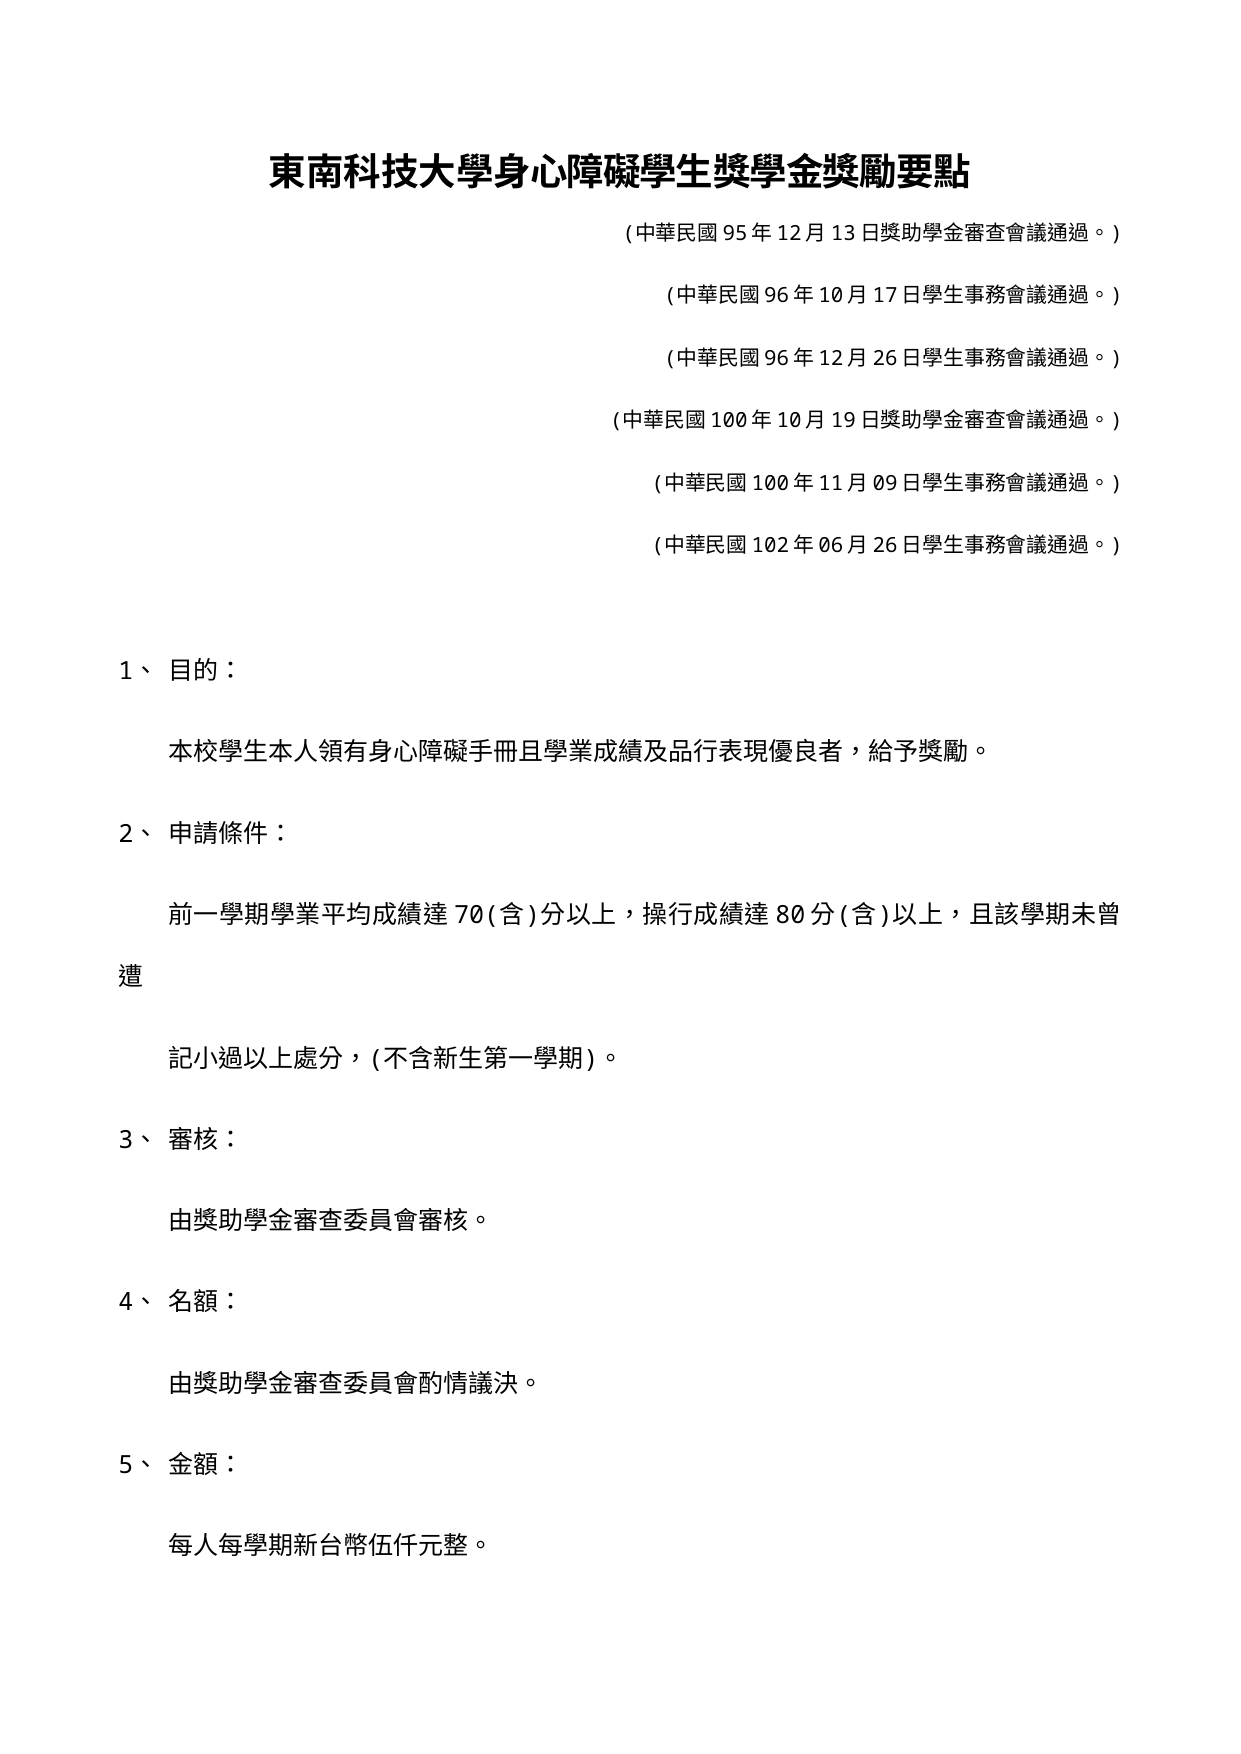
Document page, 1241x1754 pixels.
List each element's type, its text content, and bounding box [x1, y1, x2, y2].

text 東南科技大學身心障礙學生獎學金獎勵要點 [118, 127, 1122, 189]
text 每人每學期新台幣伍仟元整。 [118, 1502, 1122, 1564]
text (中華民國96年12月26日學生事務會議通過。) [118, 314, 1122, 377]
list 金額： [118, 1421, 1122, 1483]
text 由獎助學金審查委員會酌情議決。 [118, 1339, 1122, 1402]
list 名額： [118, 1258, 1122, 1321]
text (中華民國100年11月09日學生事務會議通過。) [118, 439, 1122, 502]
list 目的： [118, 627, 1122, 689]
text (中華民國95年12月13日獎助學金審查會議通過。) [118, 189, 1122, 252]
text 前一學期學業平均成績達70(含)分以上，操行成績達80分(含)以上，且該學期未曾遭 [118, 871, 1122, 996]
text 本校學生本人領有身心障礙手冊且學業成績及品行表現優良者，給予獎勵。 [118, 708, 1122, 771]
list 申請條件： [118, 789, 1122, 852]
list 審核： [118, 1096, 1122, 1158]
text 記小過以上處分，(不含新生第一學期)。 [118, 1014, 1122, 1077]
text (中華民國100年10月19日獎助學金審查會議通過。) [118, 377, 1122, 439]
text (中華民國96年10月17日學生事務會議通過。) [118, 252, 1122, 314]
text 由獎助學金審查委員會審核。 [118, 1177, 1122, 1239]
text (中華民國102年06月26日學生事務會議通過。) [118, 502, 1122, 564]
